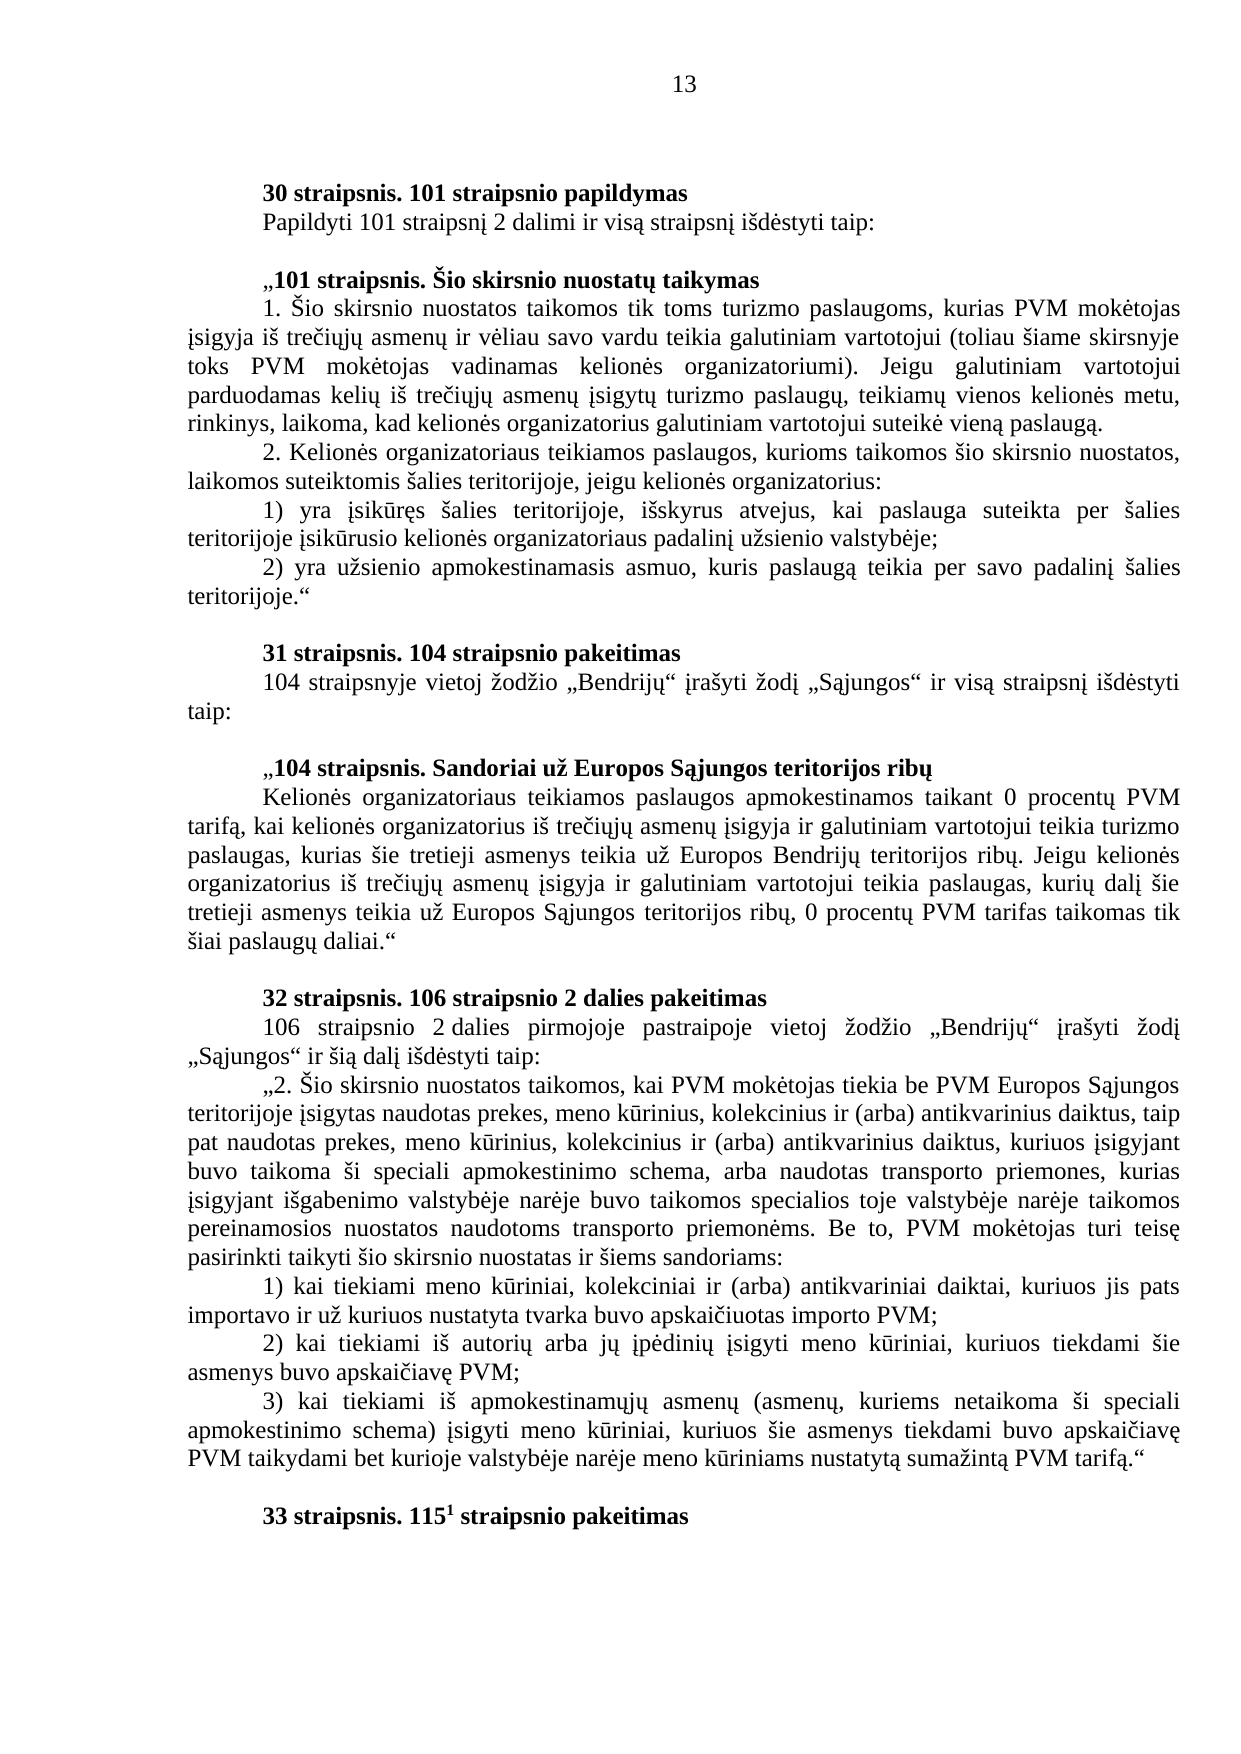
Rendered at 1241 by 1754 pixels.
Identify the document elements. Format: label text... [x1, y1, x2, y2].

text 3) kai tiekiami iš apmokestinamųjų asmenų (asmenų, kuriems netaikoma ši speciali apmokestinimo schema) įsigyti meno kūriniai, kuriuos šie asmenys tiekdami buvo apskaičiavę PVM taikydami bet kurioje valstybėje narėje meno kūriniams nustatytą sumažintą PVM tarifą.“ [187, 1386, 1181, 1472]
text „2. Šio skirsnio nuostatos taikomos, kai PVM mokėtojas tiekia be PVM Europos Sąjungos teritorijoje įsigytas naudotas prekes, meno kūrinius, kolekcinius ir (arba) antikvarinius daiktus, taip pat naudotas prekes, meno kūrinius, kolekcinius ir (arba) antikvarinius daiktus, kuriuos įsigyjant buvo taikoma ši speciali apmokestinimo schema, arba naudotas transporto priemones, kurias įsigyjant išgabenimo valstybėje narėje buvo taikomos specialios toje valstybėje narėje taikomos pereinamosios nuostatos naudotoms transporto priemonėms. Be to, PVM mokėtojas turi teisę pasirinkti taikyti šio skirsnio nuostatas ir šiems sandoriams: [187, 1070, 1181, 1271]
text 104 straipsnyje vietoj žodžio „Bendrijų“ įrašyti žodį „Sąjungos“ ir visą straipsnį išdėstyti taip: [187, 667, 1181, 725]
text Kelionės organizatoriaus teikiamos paslaugos apmokestinamos taikant 0 procentų PVM tarifą, kai kelionės organizatorius iš trečiųjų asmenų įsigyja ir galutiniam vartotojui teikia turizmo paslaugas, kurias šie tretieji asmenys teikia už Europos Bendrijų teritorijos ribų. Jeigu kelionės organizatorius iš trečiųjų asmenų įsigyja ir galutiniam vartotojui teikia paslaugas, kurių dalį šie tretieji asmenys teikia už Europos Sąjungos teritorijos ribų, 0 procentų PVM tarifas taikomas tik šiai paslaugų daliai.“ [187, 782, 1181, 955]
text 1) kai tiekiami meno kūriniai, kolekciniai ir (arba) antikvariniai daiktai, kuriuos jis pats importavo ir už kuriuos nustatyta tvarka buvo apskaičiuotas importo PVM; [187, 1271, 1181, 1328]
text 32 straipsnis. 106 straipsnio 2 dalies pakeitimas [187, 983, 1181, 1012]
text 31 straipsnis. 104 straipsnio pakeitimas [187, 638, 1181, 667]
text 2. Kelionės organizatoriaus teikiamos paslaugos, kurioms taikomos šio skirsnio nuostatos, laikomos suteiktomis šalies teritorijoje, jeigu kelionės organizatorius: [187, 437, 1181, 495]
text Papildyti 101 straipsnį 2 dalimi ir visą straipsnį išdėstyti taip: [187, 207, 1181, 236]
text 30 straipsnis. 101 straipsnio papildymas [187, 178, 1181, 207]
text 2) kai tiekiami iš autorių arba jų įpėdinių įsigyti meno kūriniai, kuriuos tiekdami šie asmenys buvo apskaičiavę PVM; [187, 1328, 1181, 1386]
text „101 straipsnis. Šio skirsnio nuostatų taikymas [187, 265, 1181, 293]
text 1) yra įsikūręs šalies teritorijoje, išskyrus atvejus, kai paslauga suteikta per šalies teritorijoje įsikūrusio kelionės organizatoriaus padalinį užsienio valstybėje; [187, 495, 1181, 552]
text „104 straipsnis. Sandoriai už Europos Sąjungos teritorijos ribų [187, 753, 1181, 782]
text 33 straipsnis. 1151 straipsnio pakeitimas [187, 1501, 1181, 1530]
text 2) yra užsienio apmokestinamasis asmuo, kuris paslaugą teikia per savo padalinį šalies teritorijoje.“ [187, 552, 1181, 610]
text 1. Šio skirsnio nuostatos taikomos tik toms turizmo paslaugoms, kurias PVM mokėtojas įsigyja iš trečiųjų asmenų ir vėliau savo vardu teikia galutiniam vartotojui (toliau šiame skirsnyje toks PVM mokėtojas vadinamas kelionės organizatoriumi). Jeigu galutiniam vartotojui parduodamas kelių iš trečiųjų asmenų įsigytų turizmo paslaugų, teikiamų vienos kelionės metu, rinkinys, laikoma, kad kelionės organizatorius galutiniam vartotojui suteikė vieną paslaugą. [187, 293, 1181, 437]
text 106 straipsnio 2 dalies pirmojoje pastraipoje vietoj žodžio „Bendrijų“ įrašyti žodį „Sąjungos“ ir šią dalį išdėstyti taip: [187, 1012, 1181, 1070]
